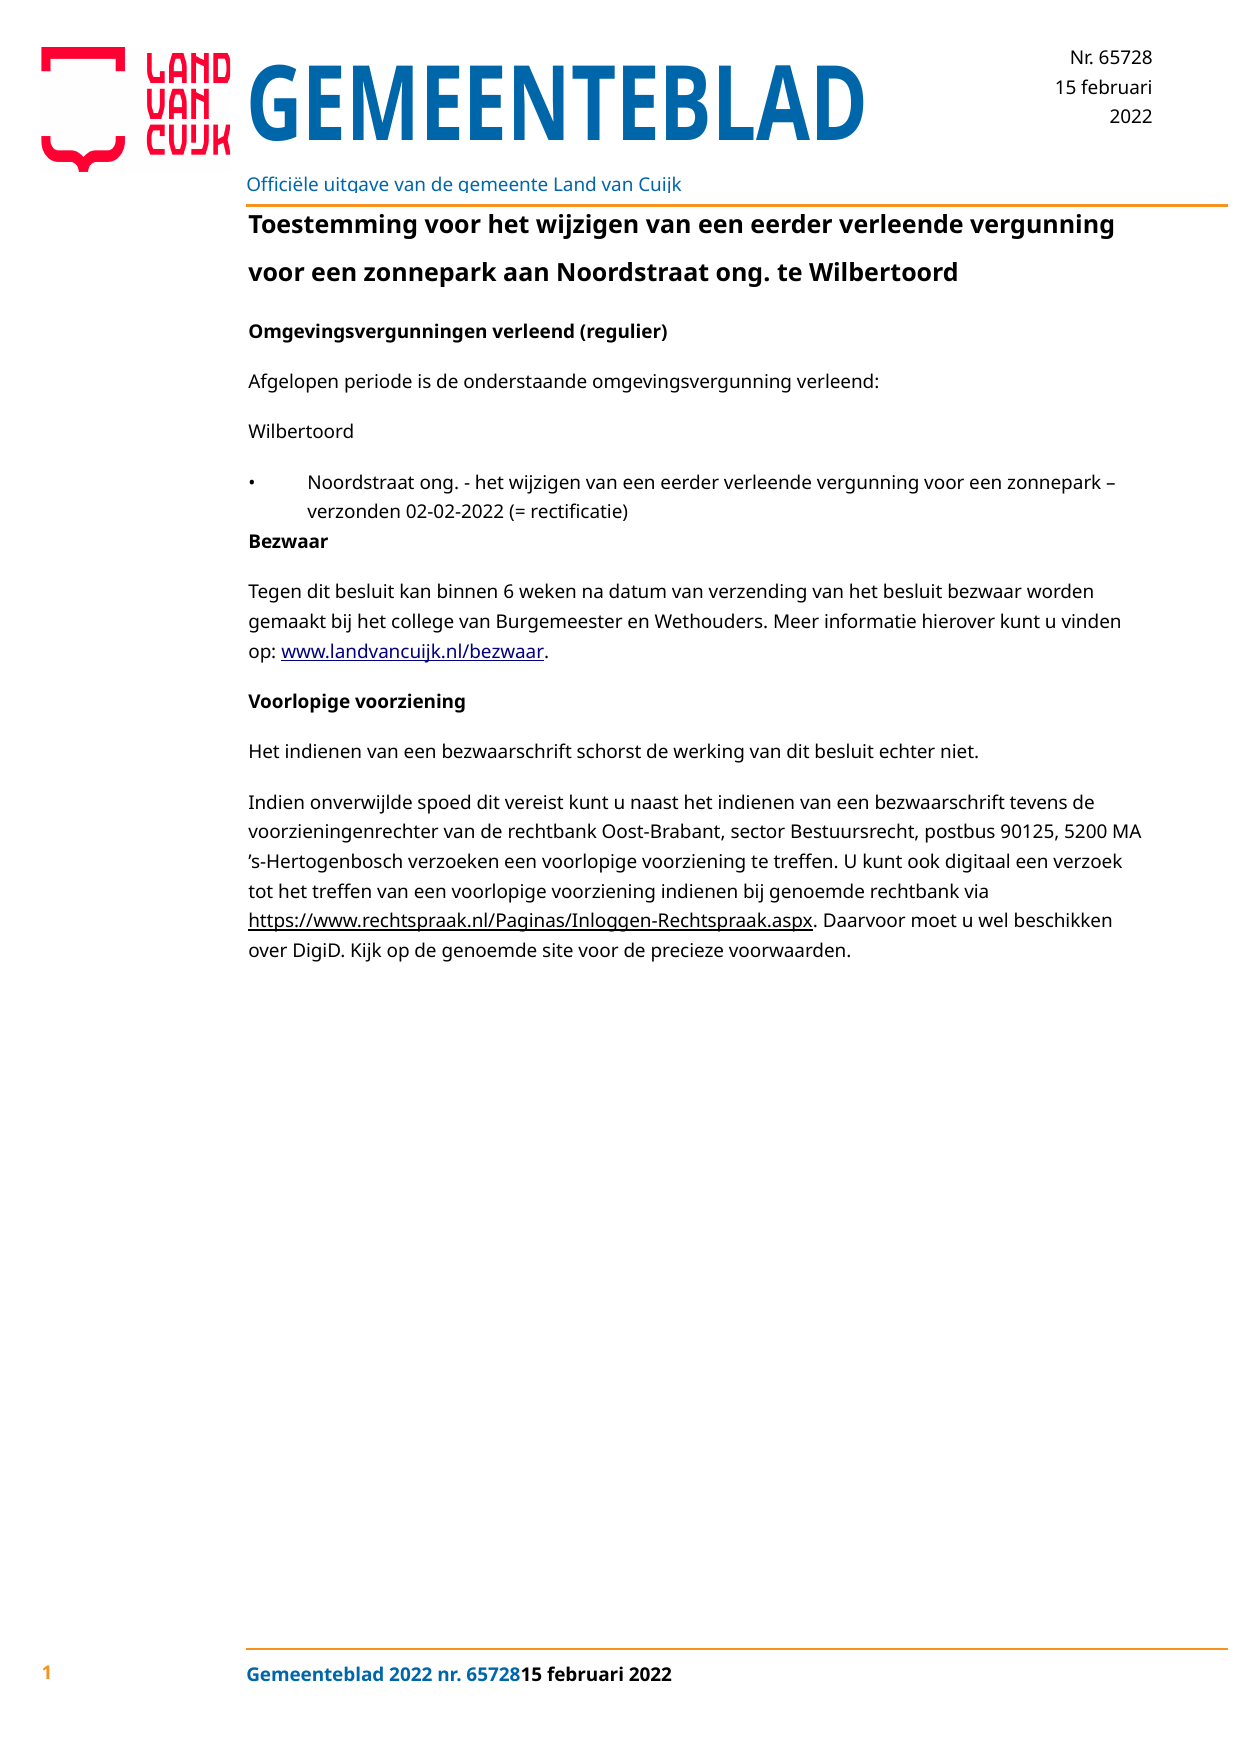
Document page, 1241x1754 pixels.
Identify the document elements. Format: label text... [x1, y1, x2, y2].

text Tegen dit besluit kan binnen 6 weken na datum van verzending van het besluit bezwaar worden gemaakt bij het college van Burgemeester en Wethouders. Meer informatie hierover kunt u vinden op: www.landvancuijk.nl/bezwaar. [248, 579, 1152, 664]
list Noordstraat ong. - het wijzigen van een eerder verleende vergunning voor een zonnepark – verzonden 02-02-2022 (= rectificatie) [248, 469, 1152, 524]
picture [41, 47, 231, 172]
text Indien onverwijlde spoed dit vereist kunt u naast het indienen van een bezwaarschrift tevens de voorzieningenrechter van de rechtbank Oost-Brabant, sector Bestuursrecht, postbus 90125, 5200 MA ’s-Hertogenbosch verzoeken een voorlopige voorziening te treffen. U kunt ook digitaal een verzoek tot het treffen van een voorlopige voorziening indienen bij genoemde rechtbank via https://www.rechtspraak.nl/Paginas/Inloggen-Rechtspraak.aspx. Daarvoor moet u wel beschikken over DigiD. Kijk op de genoemde site voor de precieze voorwaarden. [248, 789, 1152, 963]
text Het indienen van een bezwaarschrift schorst de werking van dit besluit echter niet. [248, 739, 1152, 764]
text Wilbertoord [248, 419, 1152, 444]
text Toestemming voor het wijzigen van een eerder verleende vergunning voor een zonnepark aan Noordstraat ong. te Wilbertoord [248, 207, 1152, 288]
text Bezwaar [248, 528, 1152, 554]
text Afgelopen periode is de onderstaande omgevingsvergunning verleend: [248, 368, 1152, 394]
text Voorlopige voorziening [248, 688, 1152, 714]
text Omgevingsvergunningen verleend (regulier) [248, 318, 1152, 344]
